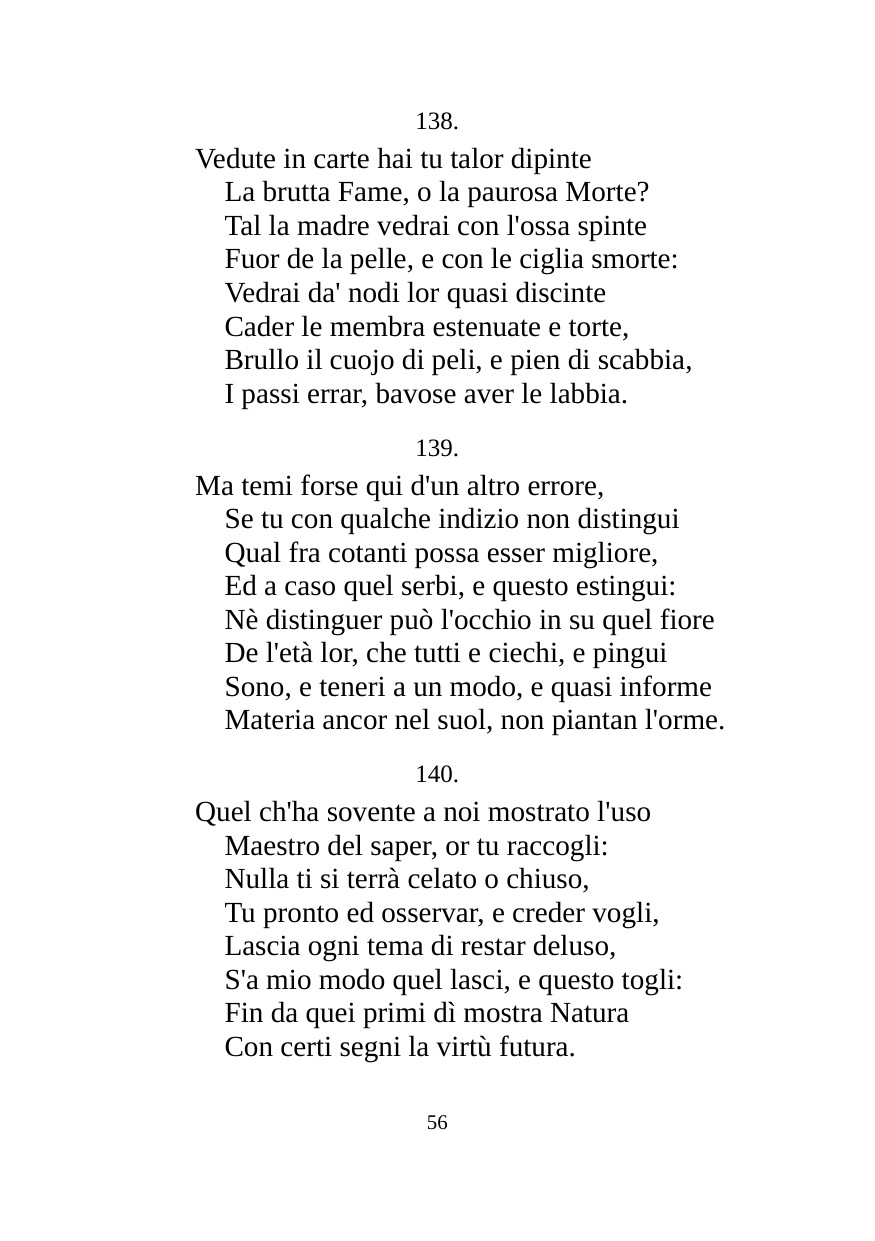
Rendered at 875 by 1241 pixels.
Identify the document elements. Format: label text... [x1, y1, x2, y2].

text Tal la madre vedrai con l'ossa spinte [224, 208, 768, 242]
text 140. [106, 759, 768, 788]
text Fuor de la pelle, e con le ciglia smorte: [224, 242, 768, 275]
text S'a mio modo quel lasci, e questo togli: [224, 962, 768, 996]
text Sono, e teneri a un modo, e quasi informe [224, 669, 768, 702]
text Tu pronto ed osservar, e creder vogli, [224, 895, 768, 928]
text Lascia ogni tema di restar deluso, [224, 928, 768, 962]
text Materia ancor nel suol, non piantan l'orme. [224, 702, 768, 736]
text Brullo il cuojo di peli, e pien di scabbia, [224, 342, 768, 376]
text I passi errar, bavose aver le labbia. [224, 376, 768, 409]
text 138. [106, 106, 768, 135]
text Se tu con qualche indizio non distingui [224, 501, 768, 535]
text Ma temi forse qui d'un altro errore, [195, 468, 768, 501]
text La brutta Fame, o la paurosa Morte? [224, 174, 768, 208]
text Con certi segni la virtù futura. [224, 1029, 768, 1063]
text De l'età lor, che tutti e ciechi, e pingui [224, 635, 768, 669]
text Vedrai da' nodi lor quasi discinte [224, 275, 768, 309]
text Qual fra cotanti possa esser migliore, [224, 535, 768, 568]
text 139. [106, 433, 768, 462]
text Quel ch'ha sovente a noi mostrato l'uso [195, 794, 768, 828]
text Cader le membra estenuate e torte, [224, 309, 768, 342]
text Maestro del saper, or tu raccogli: [224, 828, 768, 861]
text Nè distinguer può l'occhio in su quel fiore [224, 602, 768, 635]
text Vedute in carte hai tu talor dipinte [195, 141, 768, 174]
text Fin da quei primi dì mostra Natura [224, 996, 768, 1029]
text Nulla ti si terrà celato o chiuso, [224, 861, 768, 895]
text Ed a caso quel serbi, e questo estingui: [224, 568, 768, 602]
